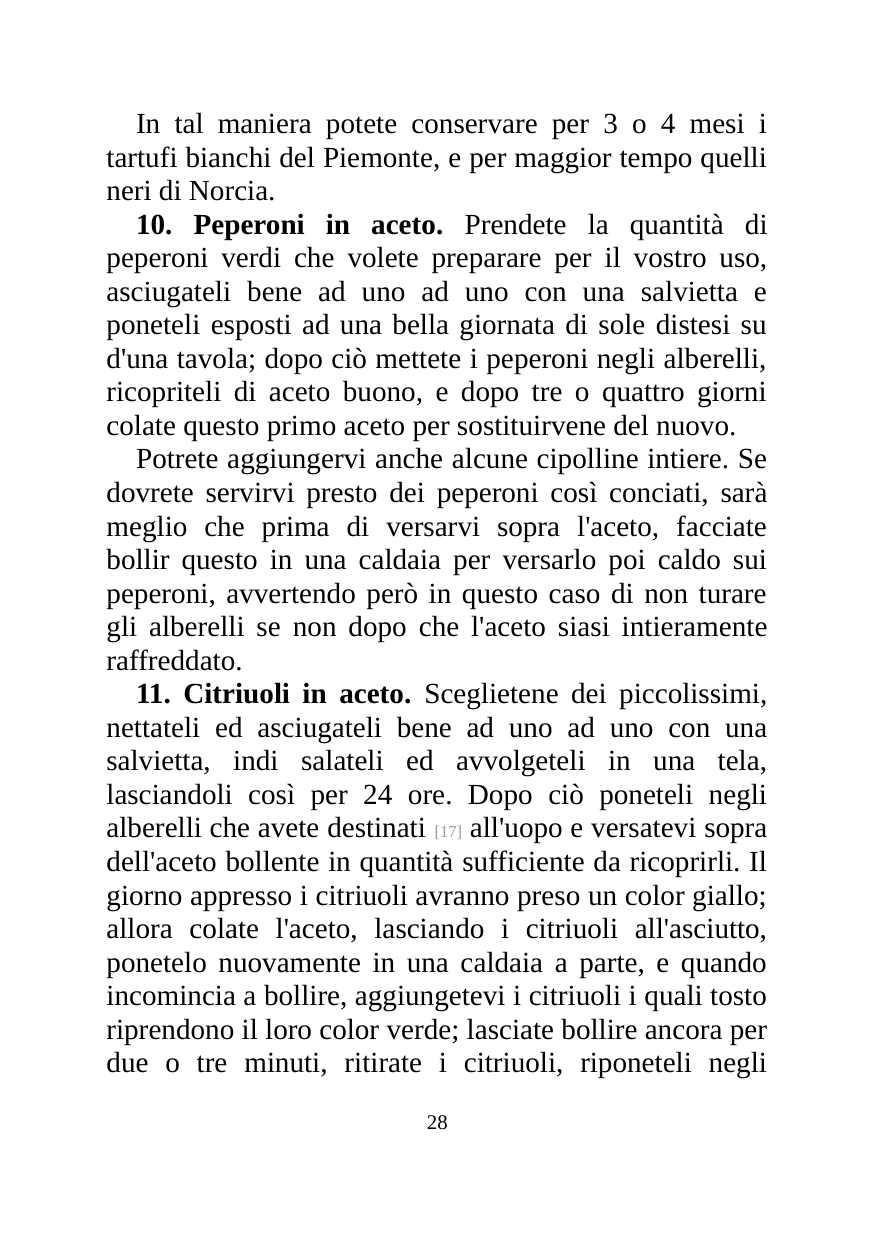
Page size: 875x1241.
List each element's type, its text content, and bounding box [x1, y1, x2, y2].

text Potrete aggiungervi anche alcune cipolline intiere. Se dovrete servirvi presto dei peperoni così conciati, sarà meglio che prima di versarvi sopra l'aceto, facciate bollir questo in una caldaia per versarlo poi caldo sui peperoni, avvertendo però in questo caso di non turare gli alberelli se non dopo che l'aceto siasi intieramente raffreddato. [106, 442, 768, 676]
text In tal maniera potete conservare per 3 o 4 mesi i tartufi bianchi del Piemonte, e per maggior tempo quelli neri di Norcia. [106, 106, 768, 207]
text 10. Peperoni in aceto. Prendete la quantità di peperoni verdi che volete preparare per il vostro uso, asciugateli bene ad uno ad uno con una salvietta e poneteli esposti ad una bella giornata di sole distesi su d'una tavola; dopo ciò mettete i peperoni negli alberelli, ricopriteli di aceto buono, e dopo tre o quattro giorni colate questo primo aceto per sostituirvene del nuovo. [106, 207, 768, 442]
text 11. Citriuoli in aceto. Sceglietene dei piccolissimi, nettateli ed asciugateli bene ad uno ad uno con una salvietta, indi salateli ed avvolgeteli in una tela, lasciandoli così per 24 ore. Dopo ciò poneteli negli alberelli che avete destinati [17] all'uopo e versatevi sopra dell'aceto bollente in quantità sufficiente da ricoprirli. Il giorno appresso i citriuoli avranno preso un color giallo; allora colate l'aceto, lasciando i citriuoli all'asciutto, ponetelo nuovamente in una caldaia a parte, e quando incomincia a bollire, aggiungetevi i citriuoli i quali tosto riprendono il loro color verde; lasciate bollire ancora per due o tre minuti, ritirate i citriuoli, riponeteli negli [106, 676, 768, 1079]
